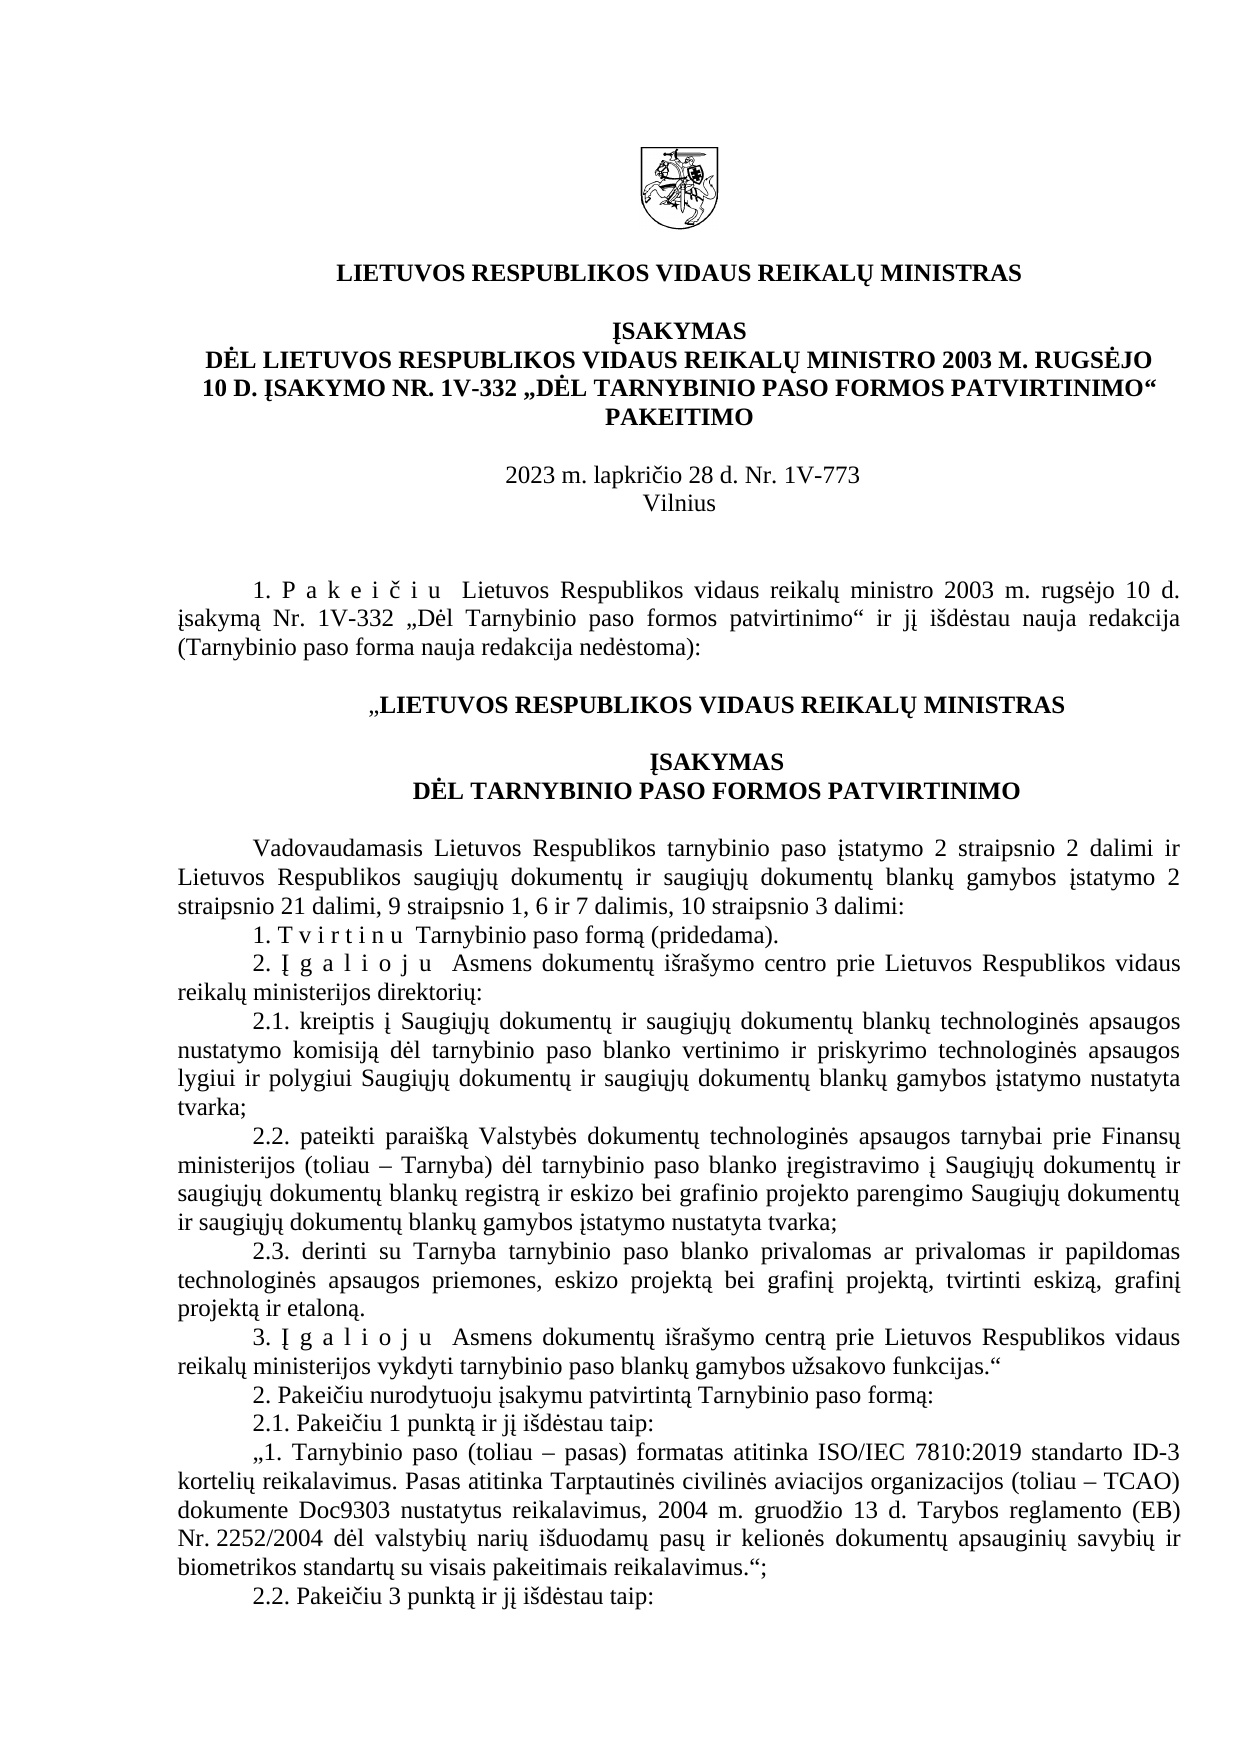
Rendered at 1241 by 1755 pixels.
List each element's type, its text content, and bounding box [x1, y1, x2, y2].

text LIETUVOS RESPUBLIKOS VIDAUS REIKALŲ MINISTRAS [177, 258, 1181, 287]
text 2023 m. lapkričio 28 d. Nr. 1V-773 [177, 460, 1181, 488]
text 2. Įgalioju Asmens dokumentų išrašymo centro prie Lietuvos Respublikos vidaus reikalų ministerijos direktorių: [177, 948, 1181, 1006]
text ĮSAKYMAS [177, 747, 1181, 776]
text 1. Pakeičiu Lietuvos Respublikos vidaus reikalų ministro 2003 m. rugsėjo 10 d. įsakymą Nr. 1V-332 „Dėl Tarnybinio paso formos patvirtinimo“ ir jį išdėstau nauja redakcija (Tarnybinio paso forma nauja redakcija nedėstoma): [177, 575, 1181, 661]
text 1. Tvirtinu Tarnybinio paso formą (pridedama). [177, 920, 1181, 948]
text Vadovaudamasis Lietuvos Respublikos tarnybinio paso įstatymo 2 straipsnio 2 dalimi ir Lietuvos Respublikos saugiųjų dokumentų ir saugiųjų dokumentų blankų gamybos įstatymo 2 straipsnio 21 dalimi, 9 straipsnio 1, 6 ir 7 dalimis, 10 straipsnio 3 dalimi: [177, 833, 1181, 920]
text ĮSAKYMAS [177, 316, 1181, 345]
text 3. Įgalioju Asmens dokumentų išrašymo centrą prie Lietuvos Respublikos vidaus reikalų ministerijos vykdyti tarnybinio paso blankų gamybos užsakovo funkcijas.“ [177, 1322, 1181, 1380]
text DĖL LIETUVOS RESPUBLIKOS VIDAUS REIKALŲ MINISTRO 2003 M. RUGSĖJO 10 D. ĮSAKYMO NR. 1V-332 „DĖL TARNYBINIO PASO FORMOS PATVIRTINIMO“ PAKEITIMO [177, 345, 1181, 431]
text 2.1. Pakeičiu 1 punktą ir jį išdėstau taip: [177, 1408, 1181, 1437]
text „LIETUVOS RESPUBLIKOS VIDAUS REIKALŲ MINISTRAS [177, 690, 1181, 718]
text Vilnius [177, 488, 1181, 517]
text 2.2. Pakeičiu 3 punktą ir jį išdėstau taip: [177, 1581, 1181, 1610]
text „1. Tarnybinio paso (toliau – pasas) formatas atitinka ISO/IEC 7810:2019 standarto ID-3 kortelių reikalavimus. Pasas atitinka Tarptautinės civilinės aviacijos organizacijos (toliau – TCAO) dokumente Doc9303 nustatytus reikalavimus, 2004 m. gruodžio 13 d. Tarybos reglamento (EB) Nr. 2252/2004 dėl valstybių narių išduodamų pasų ir kelionės dokumentų apsauginių savybių ir biometrikos standartų su visais pakeitimais reikalavimus.“; [177, 1437, 1181, 1581]
text 2.2. pateikti paraišką Valstybės dokumentų technologinės apsaugos tarnybai prie Finansų ministerijos (toliau – Tarnyba) dėl tarnybinio paso blanko įregistravimo į Saugiųjų dokumentų ir saugiųjų dokumentų blankų registrą ir eskizo bei grafinio projekto parengimo Saugiųjų dokumentų ir saugiųjų dokumentų blankų gamybos įstatymo nustatyta tvarka; [177, 1121, 1181, 1236]
text 2.3. derinti su Tarnyba tarnybinio paso blanko privalomas ar privalomas ir papildomas technologinės apsaugos priemones, eskizo projektą bei grafinį projektą, tvirtinti eskizą, grafinį projektą ir etaloną. [177, 1236, 1181, 1322]
text DĖL TARNYBINIO PASO FORMOS PATVIRTINIMO [177, 776, 1181, 805]
text 2. Pakeičiu nurodytuoju įsakymu patvirtintą Tarnybinio paso formą: [177, 1380, 1181, 1408]
text 2.1. kreiptis į Saugiųjų dokumentų ir saugiųjų dokumentų blankų technologinės apsaugos nustatymo komisiją dėl tarnybinio paso blanko vertinimo ir priskyrimo technologinės apsaugos lygiui ir polygiui Saugiųjų dokumentų ir saugiųjų dokumentų blankų gamybos įstatymo nustatyta tvarka; [177, 1006, 1181, 1121]
